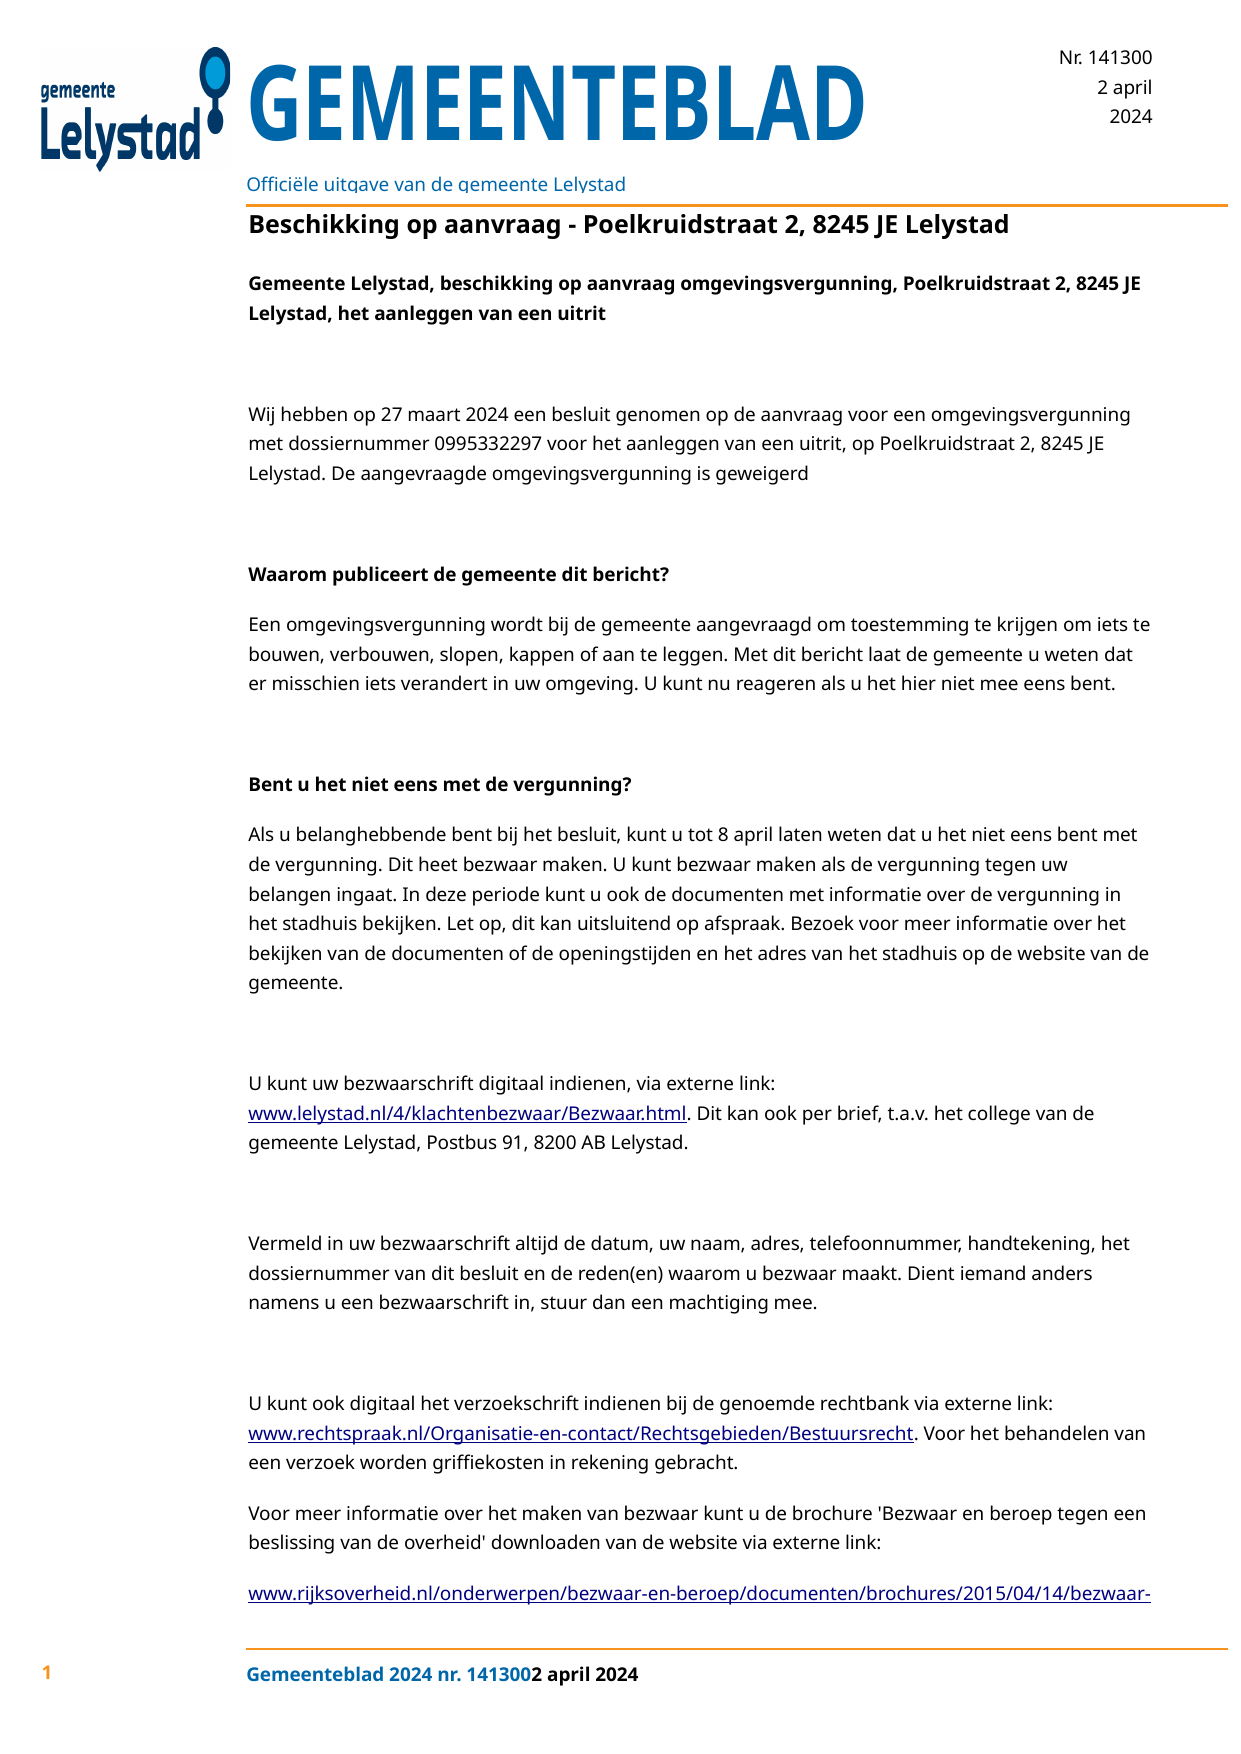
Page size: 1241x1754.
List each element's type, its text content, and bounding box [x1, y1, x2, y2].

text Waarom publiceert de gemeente dit bericht? [248, 561, 1152, 586]
text Bent u het niet eens met de vergunning? [248, 771, 1152, 797]
text Gemeente Lelystad, beschikking op aanvraag omgevingsvergunning, Poelkruidstraat 2, 8245 JE Lelystad, het aanleggen van een uitrit [248, 270, 1152, 326]
text Beschikking op aanvraag - Poelkruidstraat 2, 8245 JE Lelystad [248, 207, 1152, 241]
text Vermeld in uw bezwaarschrift altijd de datum, uw naam, adres, telefoonnummer, handtekening, het dossiernummer van dit besluit en de reden(en) waarom u bezwaar maakt. Dient iemand anders namens u een bezwaarschrift in, stuur dan een machtiging mee. [248, 1230, 1152, 1315]
text Als u belanghebbende bent bij het besluit, kunt u tot 8 april laten weten dat u het niet eens bent met de vergunning. Dit heet bezwaar maken. U kunt bezwaar maken als de vergunning tegen uw belangen ingaat. In deze periode kunt u ook de documenten met informatie over de vergunning in het stadhuis bekijken. Let op, dit kan uitsluitend op afspraak. Bezoek voor meer informatie over het bekijken van de documenten of de openingstijden en het adres van het stadhuis op de website van de gemeente. [248, 822, 1152, 995]
picture [41, 47, 231, 172]
text U kunt ook digitaal het verzoekschrift indienen bij de genoemde rechtbank via externe link: www.rechtspraak.nl/Organisatie-en-contact/Rechtsgebieden/Bestuursrecht. Voor het behandelen van een verzoek worden griffiekosten in rekening gebracht. [248, 1390, 1152, 1475]
text Voor meer informatie over het maken van bezwaar kunt u de brochure 'Bezwaar en beroep tegen een beslissing van de overheid' downloaden van de website via externe link: [248, 1500, 1152, 1555]
text Een omgevingsvergunning wordt bij de gemeente aangevraagd om toestemming te krijgen om iets te bouwen, verbouwen, slopen, kappen of aan te leggen. Met dit bericht laat de gemeente u weten dat er misschien iets verandert in uw omgeving. U kunt nu reageren als u het hier niet mee eens bent. [248, 611, 1152, 696]
text Wij hebben op 27 maart 2024 een besluit genomen op de aanvraag voor een omgevingsvergunning met dossiernummer 0995332297 voor het aanleggen van een uitrit, op Poelkruidstraat 2, 8245 JE Lelystad. De aangevraagde omgevingsvergunning is geweigerd [248, 401, 1152, 486]
text www.rijksoverheid.nl/onderwerpen/bezwaar-en-beroep/documenten/brochures/2015/04/14/bezwaar- [248, 1580, 1152, 1606]
text U kunt uw bezwaarschrift digitaal indienen, via externe link: www.lelystad.nl/4/klachtenbezwaar/Bezwaar.html. Dit kan ook per brief, t.a.v. het college van de gemeente Lelystad, Postbus 91, 8200 AB Lelystad. [248, 1070, 1152, 1155]
